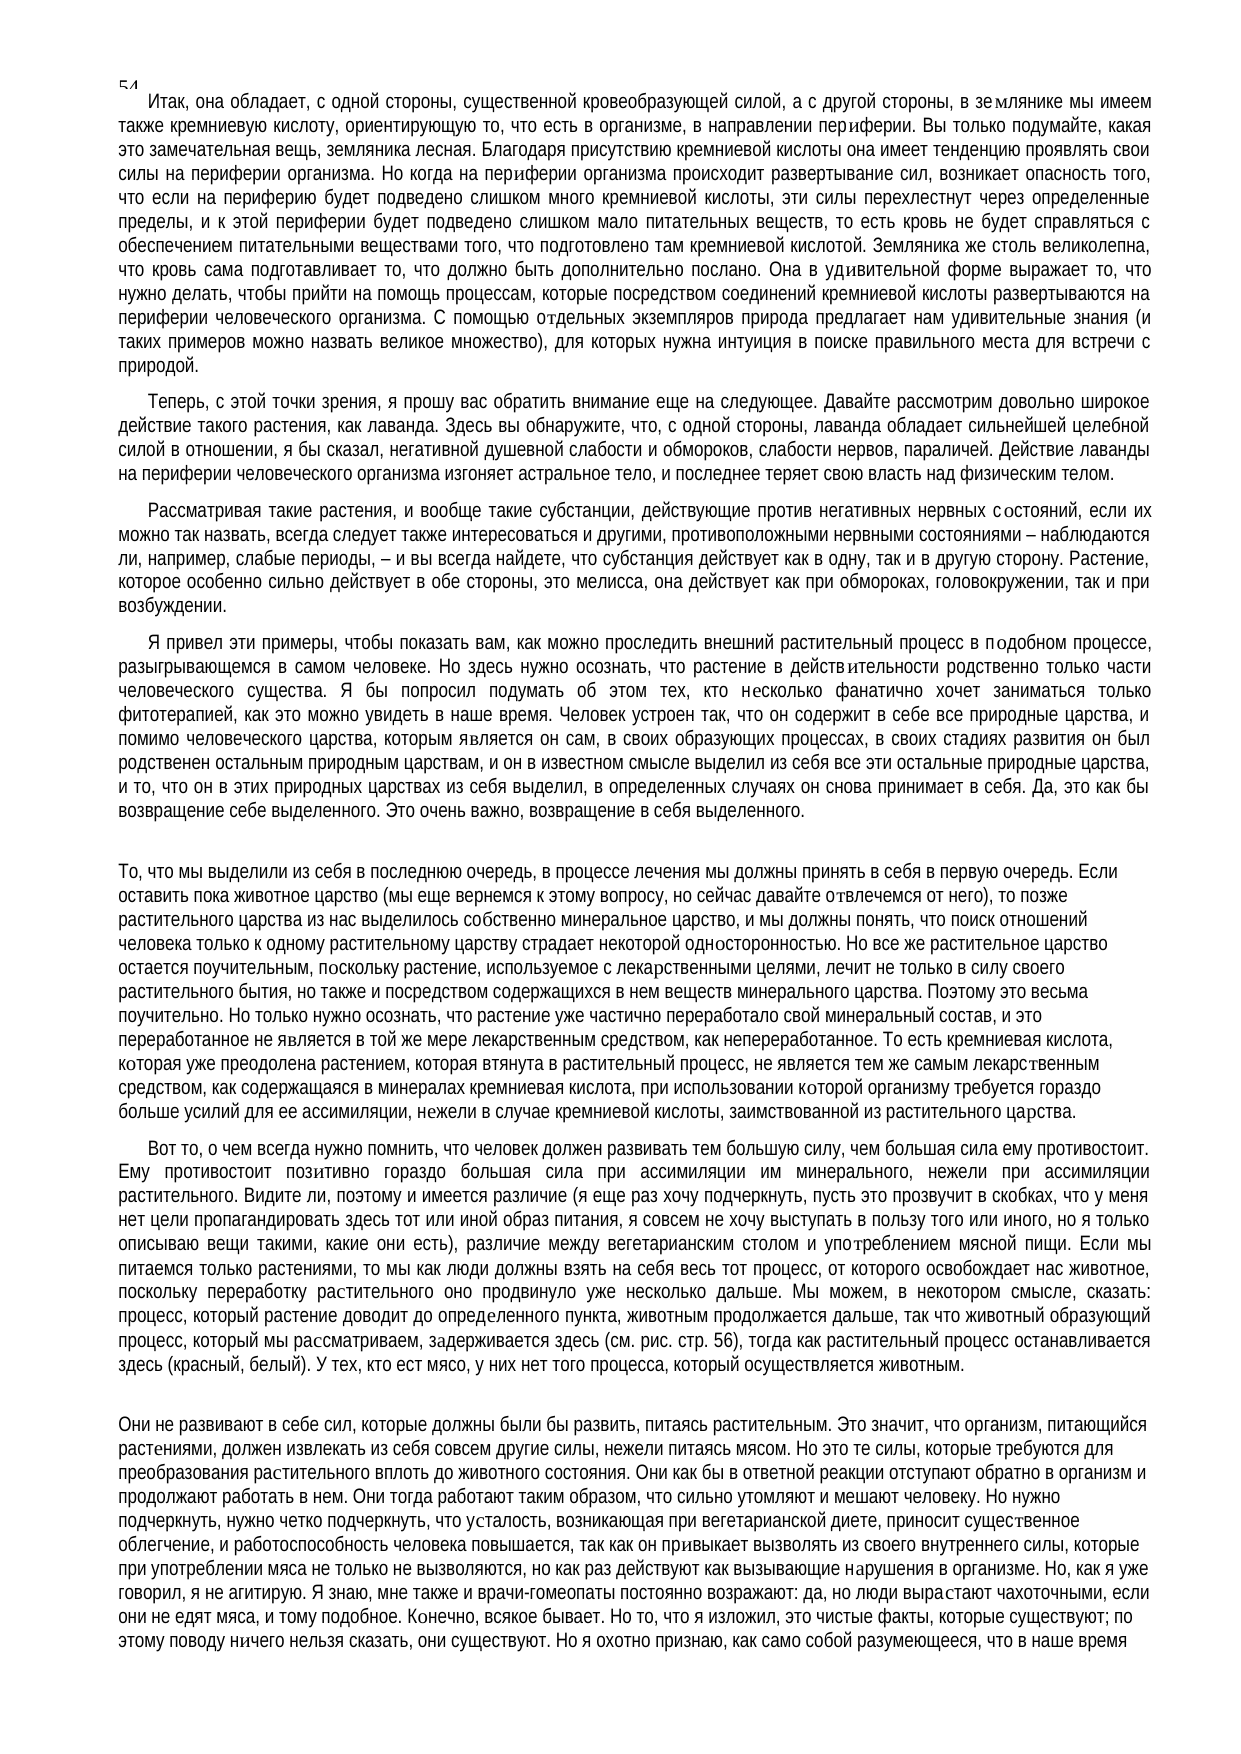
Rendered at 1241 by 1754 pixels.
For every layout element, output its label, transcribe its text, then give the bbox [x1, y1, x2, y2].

text Итак, она обладает, с одной стороны, существенной кровеобразующей силой, а с другой стороны, в землянике мы имеем также кремниевую кислоту, ориентирующую то, что есть в организме, в направлении периферии. Вы только подумайте, какая это замечательная вещь, земляника лесная. Благодаря присутствию кремниевой кислоты она имеет тенденцию проявлять свои силы на периферии организма. Но когда на периферии организма происходит развертывание сил, возникает опасность того, что если на периферию будет подведено слишком много кремниевой кислоты, эти силы перехлестнут через определенные пределы, и к этой периферии будет подведено слишком мало питательных веществ, то есть кровь не будет справляться с обеспечением питательными веществами того, что подготовлено там кремниевой кислотой. Земляника же столь великолепна, что кровь сама подготавливает то, что должно быть дополнительно послано. Она в удивительной форме выражает то, что нужно делать, чтобы прийти на помощь процессам, которые посредством соединений кремниевой кислоты развертываются на периферии человеческого организма. С помощью отдельных экземпляров природа предлагает нам удивительные знания (и таких примеров можно назвать великое множество), для которых нужна интуиция в поиске правильного места для встречи с природой. [118, 89, 1152, 377]
text То, что мы выделили из себя в последнюю очередь, в процессе лечения мы должны принять в себя в первую очередь. Если оставить пока животное царство (мы еще вернемся к этому вопросу, но сейчас давайте отвлечемся от него), то позже растительного царства из нас выделилось собственно минеральное царство, и мы должны понять, что поиск отношений человека только к одному растительному царству страдает некоторой односторонностью. Но все же растительное царство остается поучительным, поскольку растение, используемое с лекарственными целями, лечит не только в силу своего растительного бытия, но также и посредством содержащихся в нем веществ минерального царства. Поэтому это весьма поучительно. Но только нужно осознать, что растение уже частично переработало свой минеральный состав, и это переработанное не является в той же мере лекарственным средством, как непереработанное. То есть кремниевая кислота, которая уже преодолена растением, которая втянута в растительный процесс, не является тем же самым лекарственным средством, как содержащаяся в минералах кремниевая кислота, при использовании которой организму требуется гораздо больше усилий для ее ассимиляции, нежели в случае кремниевой кислоты, заимствованной из растительного царства. [118, 858, 1152, 1123]
text Они не развивают в себе сил, которые должны были бы развить, питаясь растительным. Это значит, что организм, питающийся растениями, должен извлекать из себя совсем другие силы, нежели питаясь мясом. Но это те силы, которые требуются для преобразования растительного вплоть до животного состояния. Они как бы в ответной реакции отступают обратно в организм и продолжают работать в нем. Они тогда работают таким образом, что сильно утомляют и мешают человеку. Но нужно подчеркнуть, нужно четко подчеркнуть, что усталость, возникающая при вегетарианской диете, приносит существенное облегчение, и работоспособность человека повышается, так как он привыкает вызволять из своего внутреннего силы, которые при употреблении мяса не только не вызволяются, но как раз действуют как вызывающие нарушения в организме. Но, как я уже говорил, я не агитирую. Я знаю, мне также и врачи-гомеопаты постоянно возражают: да, но люди вырастают чахоточными, если они не едят мяса, и тому подобное. Конечно, всякое бывает. Но то, что я изложил, это чистые факты, которые существуют; по этому поводу ничего нельзя сказать, они существуют. Но я охотно признаю, как само собой разумеющееся, что в наше время [118, 1412, 1152, 1652]
text Я привел эти примеры, чтобы показать вам, как можно проследить внешний растительный процесс в подобном процессе, разыгрывающемся в самом человеке. Но здесь нужно осознать, что растение в действительности родственно только части человеческого существа. Я бы попросил подумать об этом тех, кто несколько фанатично хочет заниматься только фитотерапией, как это можно увидеть в наше время. Человек устроен так, что он содержит в себе все природные царства, и помимо человеческого царства, которым является он сам, в своих образующих процессах, в своих стадиях развития он был родственен остальным природным царствам, и он в известном смысле выделил из себя все эти остальные природные царства, и то, что он в этих природных царствах из себя выделил, в определенных случаях он снова принимает в себя. Да, это как бы возвращение себе выделенного. Это очень важно, возвращение в себя выделенного. [118, 630, 1152, 822]
text Рассматривая такие растения, и вообще такие субстанции, действующие против негативных нервных состояний, если их можно так назвать, всегда следует также интересоваться и другими, противоположными нервными состояниями – наблюдаются ли, например, слабые периоды, – и вы всегда найдете, что субстанция действует как в одну, так и в другую сторону. Растение, которое особенно сильно действует в обе стороны, это мелисса, она действует как при обмороках, головокружении, так и при возбуждении. [118, 497, 1152, 617]
text Вот то, о чем всегда нужно помнить, что человек должен развивать тем большую силу, чем большая сила ему противостоит. Ему противостоит позитивно гораздо большая сила при ассимиляции им минерального, нежели при ассимиляции растительного. Видите ли, поэтому и имеется различие (я еще раз хочу подчеркнуть, пусть это прозвучит в скобках, что у меня нет цели пропагандировать здесь тот или иной образ питания, я совсем не хочу выступать в пользу того или иного, но я только описываю вещи такими, какие они есть), различие между вегетарианским столом и употреблением мясной пищи. Если мы питаемся только растениями, то мы как люди должны взять на себя весь тот процесс, от которого освобождает нас животное, поскольку переработку растительного оно продвинуло уже несколько дальше. Мы можем, в некотором смысле, сказать: процесс, который растение доводит до определенного пункта, животным продолжается дальше, так что животный образующий процесс, который мы рассматриваем, задерживается здесь (см. рис. стр. 56), тогда как растительный процесс останавливается здесь (красный, белый). У тех, кто ест мясо, у них нет того процесса, который осуществляется животным. [118, 1135, 1152, 1376]
text Теперь, с этой точки зрения, я прошу вас обратить внимание еще на следующее. Давайте рассмотрим довольно широкое действие такого растения, как лаванда. Здесь вы обнаружите, что, с одной стороны, лаванда обладает сильнейшей целебной силой в отношении, я бы сказал, негативной душевной слабости и обмороков, слабости нервов, параличей. Действие лаванды на периферии человеческого организма изгоняет астральное тело, и последнее теряет свою власть над физическим телом. [118, 389, 1152, 485]
